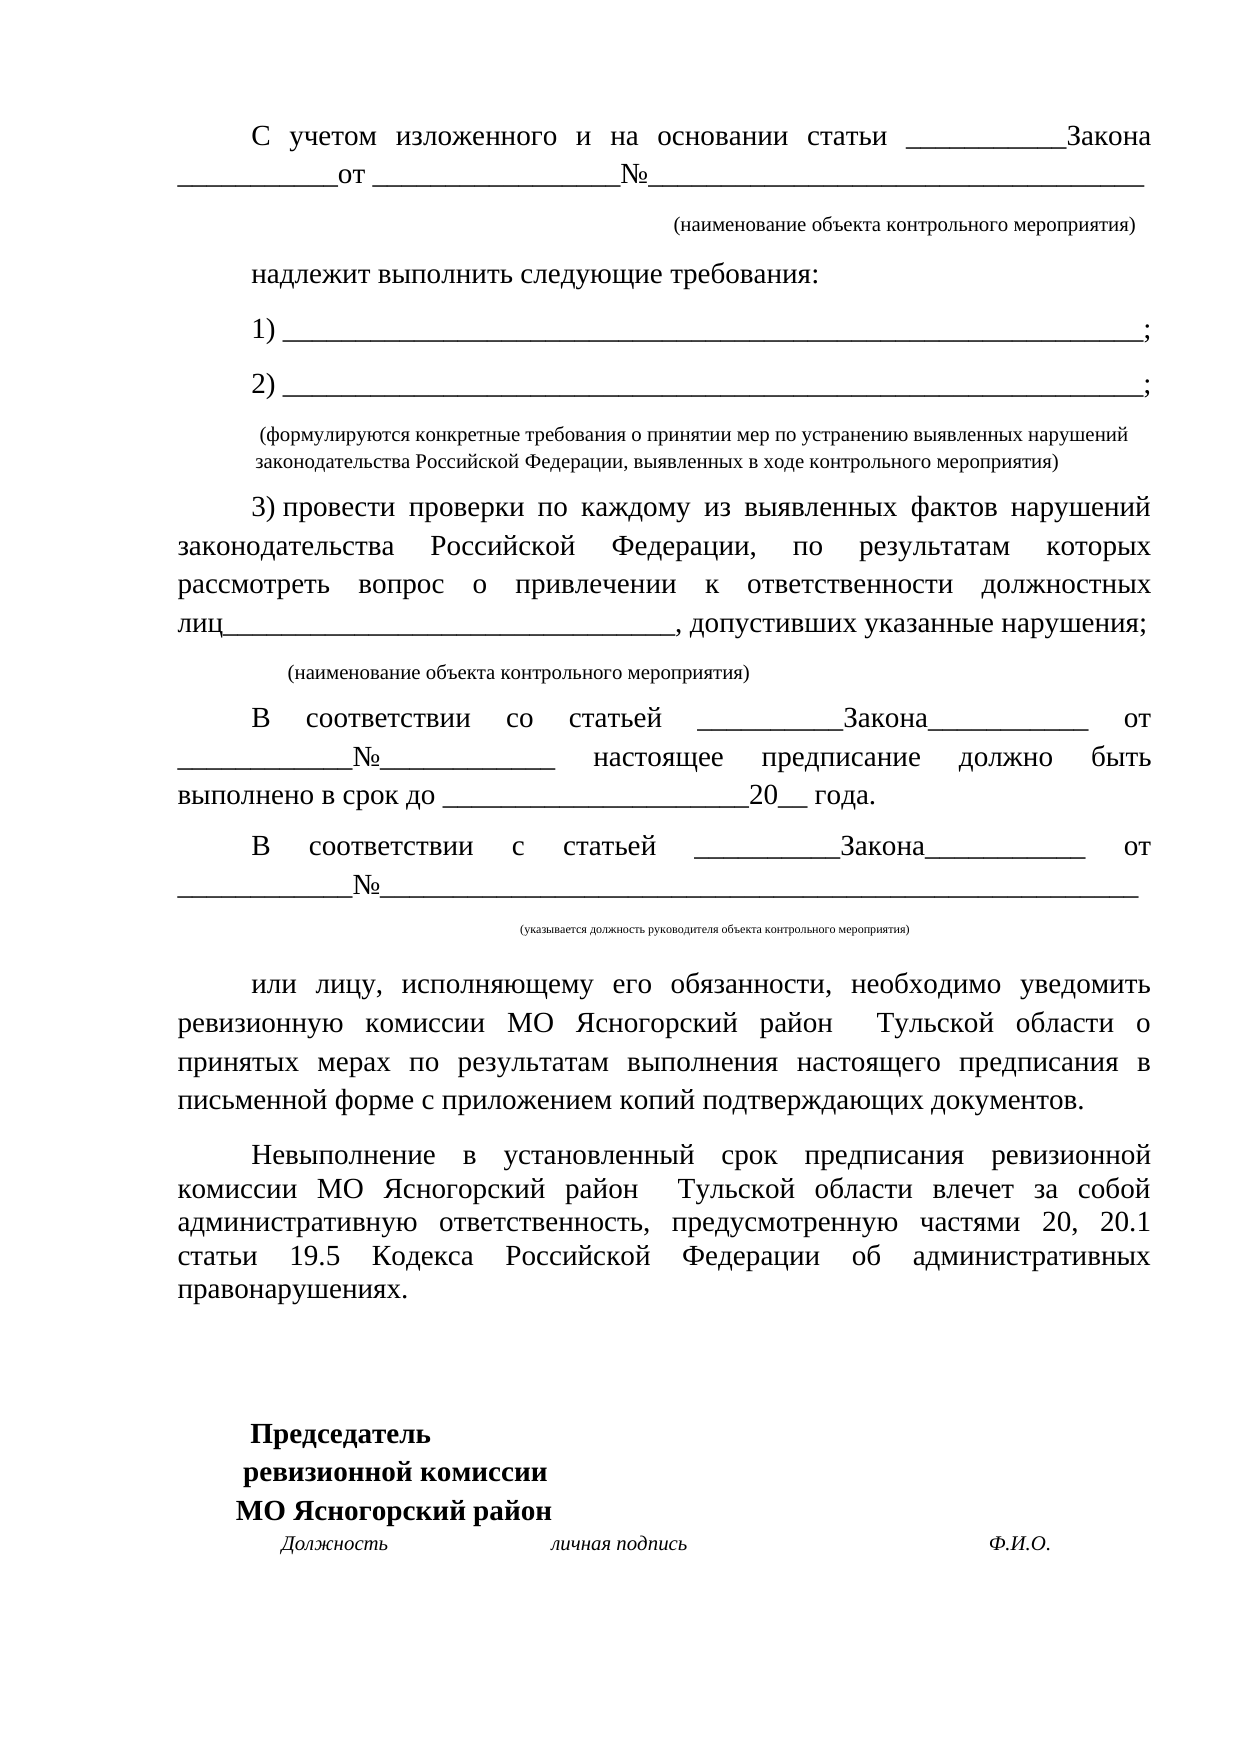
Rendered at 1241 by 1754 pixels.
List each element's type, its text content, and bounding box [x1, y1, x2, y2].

text С учетом изложенного и на основании статьи ___________Закона ___________от _________________№__________________________________ [177, 118, 1152, 190]
text 3) провести проверки по каждому из выявленных фактов нарушений законодательства Российской Федерации, по результатам которых рассмотреть вопрос о привлечении к ответственности должностных лиц_______________________________, допустивших указанные нарушения; [177, 489, 1152, 639]
text Председатель [177, 1416, 1152, 1449]
text Должность личная подпись Ф.И.О. [177, 1531, 1152, 1555]
text (формулируются конкретные требования о принятии мер по устранению выявленных нарушений законодательства Российской Федерации, выявленных в ходе контрольного мероприятия) [177, 422, 1137, 473]
text (указывается должность руководителя объекта контрольного мероприятия) [177, 922, 1152, 946]
text В соответствии со статьей __________Закона___________ от ____________№____________ настоящее предписание должно быть выполнено в срок до _____________________20__ года. [177, 700, 1152, 811]
text (наименование объекта контрольного мероприятия) [177, 212, 1152, 236]
text 1) ___________________________________________________________; [177, 311, 1152, 345]
text ревизионной комиссии [177, 1454, 1152, 1488]
text МО Ясногорский район [177, 1493, 1152, 1526]
text или лицу, исполняющему его обязанности, необходимо уведомить ревизионную комиссии МО Ясногорский район Тульской области о принятых мерах по результатам выполнения настоящего предписания в письменной форме с приложением копий подтверждающих документов. [177, 967, 1152, 1116]
text 2) ___________________________________________________________; [177, 367, 1152, 400]
text В соответствии с статьей __________Закона___________ от ____________№____________________________________________________ [177, 828, 1152, 901]
text (наименование объекта контрольного мероприятия) [177, 660, 1152, 684]
text Невыполнение в установленный срок предписания ревизионной комиссии МО Ясногорский район Тульской области влечет за собой административную ответственность, предусмотренную частями 20, 20.1 статьи 19.5 Кодекса Российской Федерации об административных правонарушениях. [177, 1137, 1152, 1305]
text надлежит выполнить следующие требования: [177, 256, 1152, 290]
